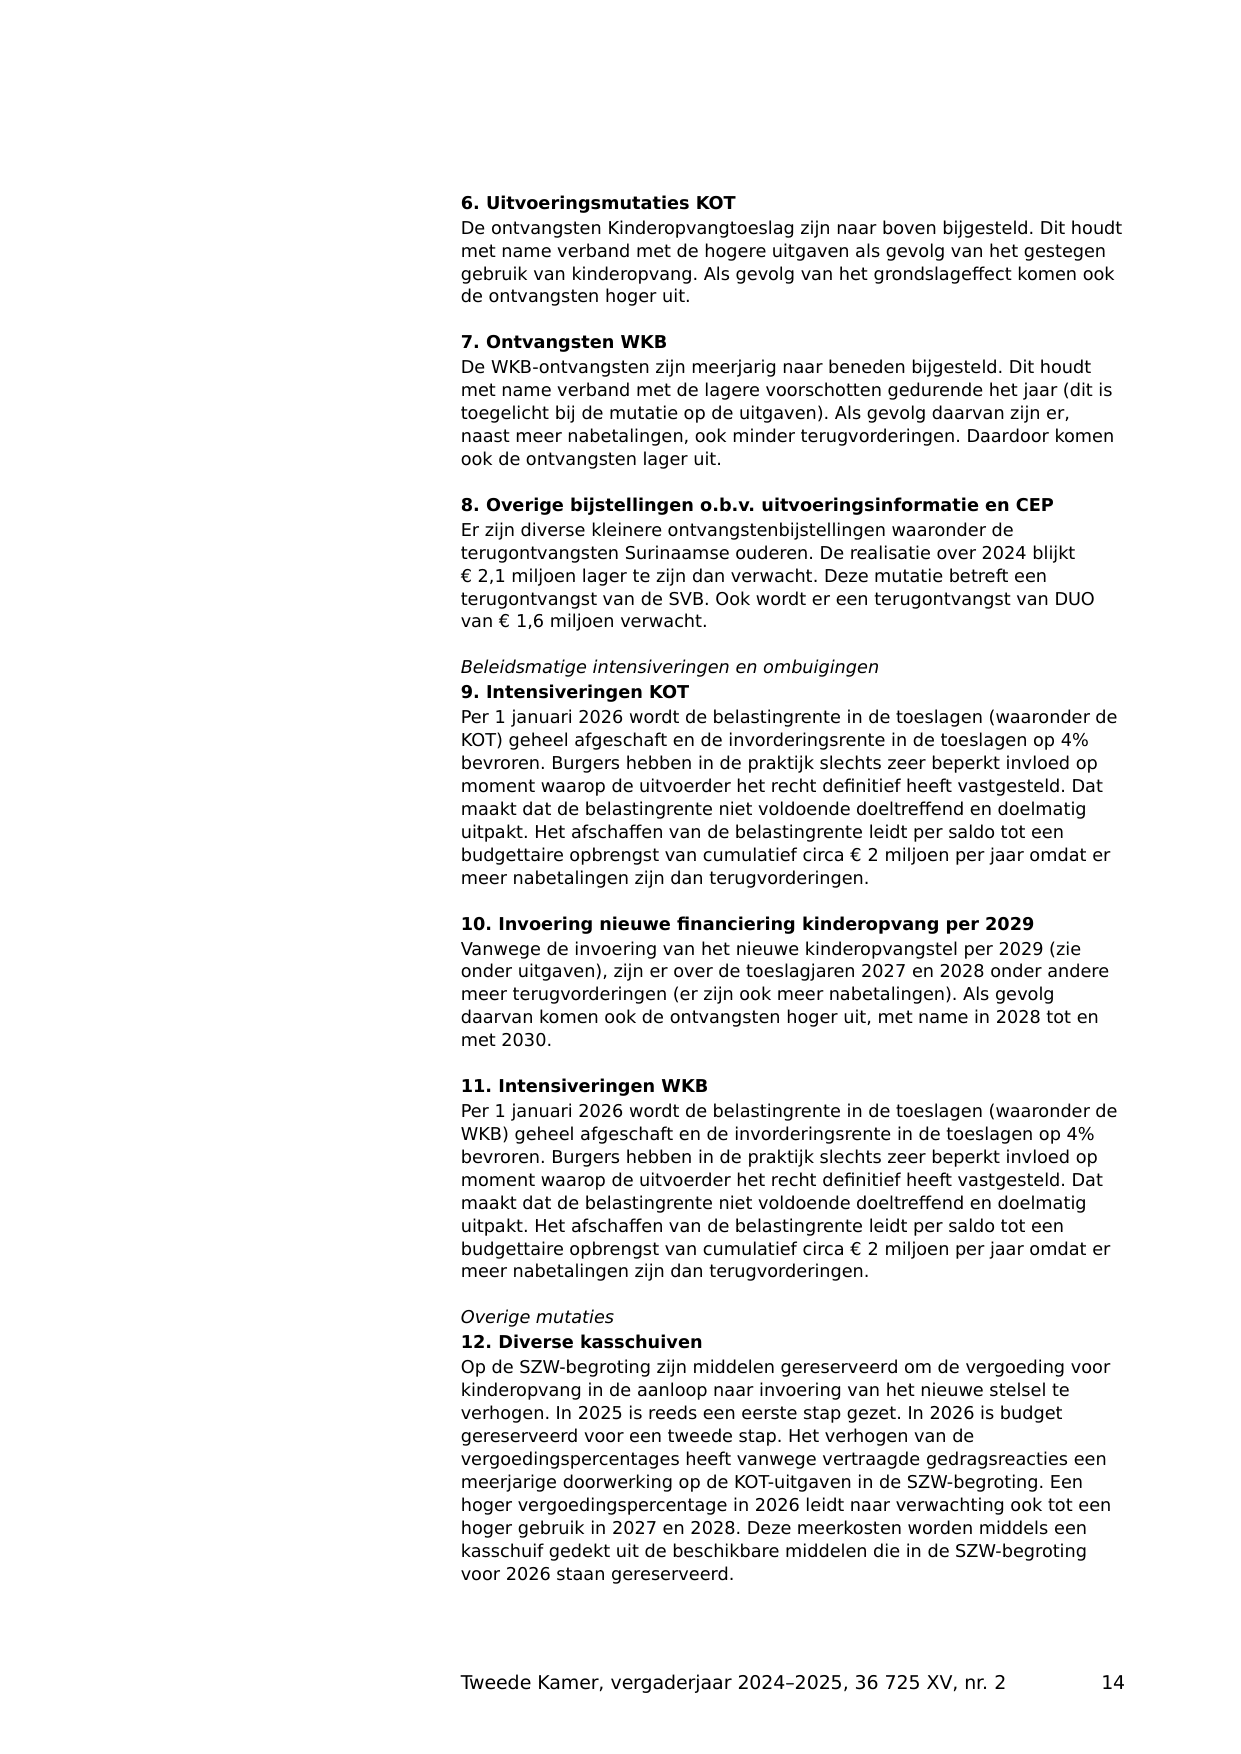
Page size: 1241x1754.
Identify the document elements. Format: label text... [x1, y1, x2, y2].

text 12. Diverse kasschuiven [461, 1330, 1125, 1353]
text Er zijn diverse kleinere ontvangstenbijstellingen waaronder de terugontvangsten Surinaamse ouderen. De realisatie over 2024 blijkt € 2,1 miljoen lager te zijn dan verwacht. Deze mutatie betreft een terugontvangst van de SVB. Ook wordt er een terugontvangst van DUO van € 1,6 miljoen verwacht. [461, 518, 1125, 632]
text 7. Ontvangsten WKB [461, 330, 1125, 353]
text 10. Invoering nieuwe financiering kinderopvang per 2029 [461, 912, 1125, 934]
text De ontvangsten Kinderopvangtoeslag zijn naar boven bijgesteld. Dit houdt met name verband met de hogere uitgaven als gevolg van het gestegen gebruik van kinderopvang. Als gevolg van het grondslageffect komen ook de ontvangsten hoger uit. [461, 216, 1125, 307]
text 8. Overige bijstellingen o.b.v. uitvoeringsinformatie en CEP [461, 493, 1125, 516]
text Per 1 januari 2026 wordt de belastingrente in de toeslagen (waaronder de KOT) geheel afgeschaft en de invorderingsrente in de toeslagen op 4% bevroren. Burgers hebben in de praktijk slechts zeer beperkt invloed op moment waarop de uitvoerder het recht definitief heeft vastgesteld. Dat maakt dat de belastingrente niet voldoende doeltreffend en doelmatig uitpakt. Het afschaffen van de belastingrente leidt per saldo tot een budgettaire opbrengst van cumulatief circa € 2 miljoen per jaar omdat er meer nabetalingen zijn dan terugvorderingen. [461, 705, 1125, 889]
text 11. Intensiveringen WKB [461, 1074, 1125, 1097]
text Op de SZW-begroting zijn middelen gereserveerd om de vergoeding voor kinderopvang in de aanloop naar invoering van het nieuwe stelsel te verhogen. In 2025 is reeds een eerste stap gezet. In 2026 is budget gereserveerd voor een tweede stap. Het verhogen van de vergoedingspercentages heeft vanwege vertraagde gedragsreacties een meerjarige doorwerking op de KOT-uitgaven in de SZW-begroting. Een hoger vergoedingspercentage in 2026 leidt naar verwachting ook tot een hoger gebruik in 2027 en 2028. Deze meerkosten worden middels een kasschuif gedekt uit de beschikbare middelen die in de SZW-begroting voor 2026 staan gereserveerd. [461, 1355, 1125, 1584]
text Overige mutaties [461, 1305, 1125, 1328]
text Vanwege de invoering van het nieuwe kinderopvangstel per 2029 (zie onder uitgaven), zijn er over de toeslagjaren 2027 en 2028 onder andere meer terugvorderingen (er zijn ook meer nabetalingen). Als gevolg daarvan komen ook de ontvangsten hoger uit, met name in 2028 tot en met 2030. [461, 937, 1125, 1051]
text 6. Uitvoeringsmutaties KOT [461, 191, 1125, 214]
text De WKB-ontvangsten zijn meerjarig naar beneden bijgesteld. Dit houdt met name verband met de lagere voorschotten gedurende het jaar (dit is toegelicht bij de mutatie op de uitgaven). Als gevolg daarvan zijn er, naast meer nabetalingen, ook minder terugvorderingen. Daardoor komen ook de ontvangsten lager uit. [461, 355, 1125, 470]
text 9. Intensiveringen KOT [461, 680, 1125, 703]
text Beleidsmatige intensiveringen en ombuigingen [461, 655, 1125, 678]
text Per 1 januari 2026 wordt de belastingrente in de toeslagen (waaronder de WKB) geheel afgeschaft en de invorderingsrente in de toeslagen op 4% bevroren. Burgers hebben in de praktijk slechts zeer beperkt invloed op moment waarop de uitvoerder het recht definitief heeft vastgesteld. Dat maakt dat de belastingrente niet voldoende doeltreffend en doelmatig uitpakt. Het afschaffen van de belastingrente leidt per saldo tot een budgettaire opbrengst van cumulatief circa € 2 miljoen per jaar omdat er meer nabetalingen zijn dan terugvorderingen. [461, 1099, 1125, 1282]
